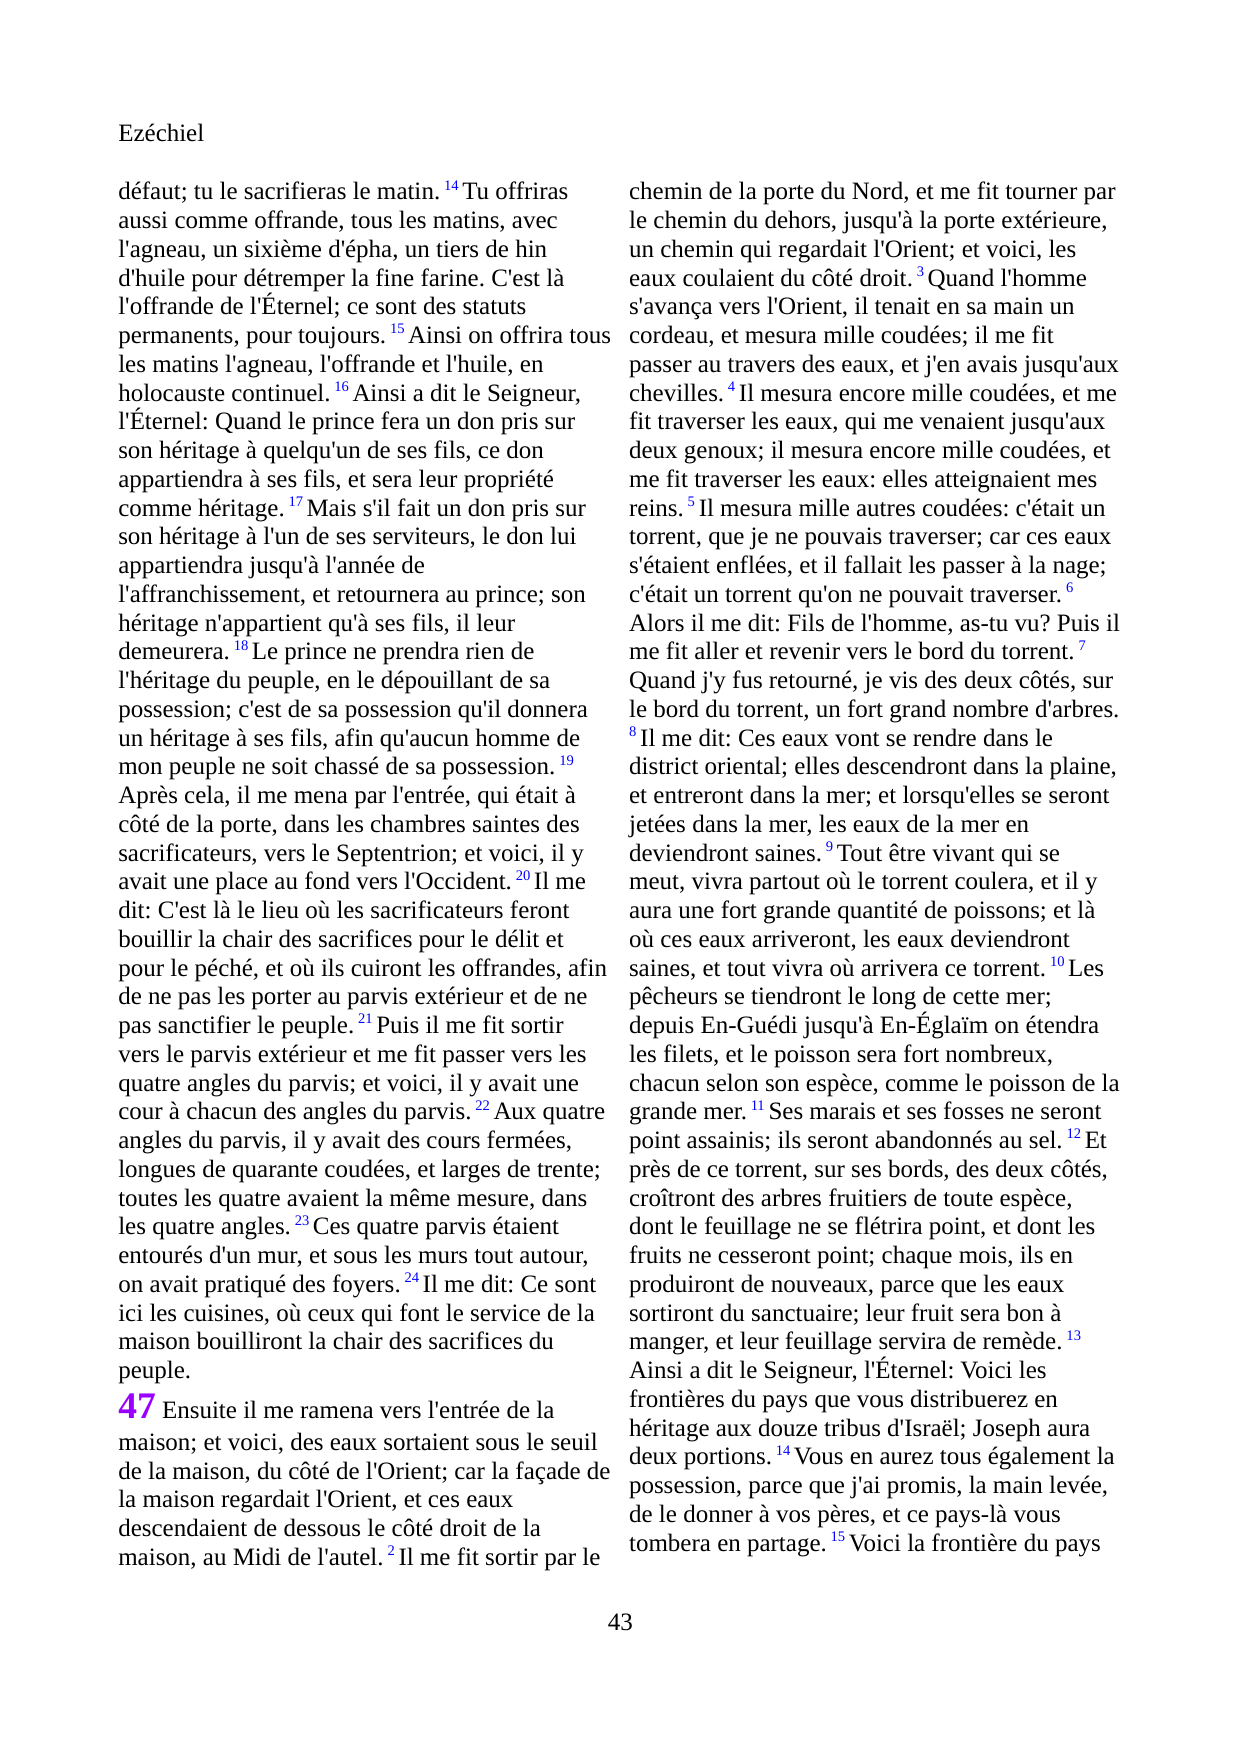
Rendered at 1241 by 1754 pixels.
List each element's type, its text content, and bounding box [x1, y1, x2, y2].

text défaut; tu le sacrifieras le matin. 14 Tu offriras aussi comme offrande, tous les matins, avec l'agneau, un sixième d'épha, un tiers de hin d'huile pour détremper la fine farine. C'est là l'offrande de l'Éternel; ce sont des statuts permanents, pour toujours. 15 Ainsi on offrira tous les matins l'agneau, l'offrande et l'huile, en holocauste continuel. 16 Ainsi a dit le Seigneur, l'Éternel: Quand le prince fera un don pris sur son héritage à quelqu'un de ses fils, ce don appartiendra à ses fils, et sera leur propriété comme héritage. 17 Mais s'il fait un don pris sur son héritage à l'un de ses serviteurs, le don lui appartiendra jusqu'à l'année de l'affranchissement, et retournera au prince; son héritage n'appartient qu'à ses fils, il leur demeurera. 18 Le prince ne prendra rien de l'héritage du peuple, en le dépouillant de sa possession; c'est de sa possession qu'il donnera un héritage à ses fils, afin qu'aucun homme de mon peuple ne soit chassé de sa possession. 19 Après cela, il me mena par l'entrée, qui était à côté de la porte, dans les chambres saintes des sacrificateurs, vers le Septentrion; et voici, il y avait une place au fond vers l'Occident. 20 Il me dit: C'est là le lieu où les sacrificateurs feront bouillir la chair des sacrifices pour le délit et pour le péché, et où ils cuiront les offrandes, afin de ne pas les porter au parvis extérieur et de ne pas sanctifier le peuple. 21 Puis il me fit sortir vers le parvis extérieur et me fit passer vers les quatre angles du parvis; et voici, il y avait une cour à chacun des angles du parvis. 22 Aux quatre angles du parvis, il y avait des cours fermées, longues de quarante coudées, et larges de trente; toutes les quatre avaient la même mesure, dans les quatre angles. 23 Ces quatre parvis étaient entourés d'un mur, et sous les murs tout autour, on avait pratiqué des foyers. 24 Il me dit: Ce sont ici les cuisines, où ceux qui font le service de la maison bouilliront la chair des sacrifices du peuple. [118, 176, 611, 1384]
text chemin de la porte du Nord, et me fit tourner par le chemin du dehors, jusqu'à la porte extérieure, un chemin qui regardait l'Orient; et voici, les eaux coulaient du côté droit. 3 Quand l'homme s'avança vers l'Orient, il tenait en sa main un cordeau, et mesura mille coudées; il me fit passer au travers des eaux, et j'en avais jusqu'aux chevilles. 4 Il mesura encore mille coudées, et me fit traverser les eaux, qui me venaient jusqu'aux deux genoux; il mesura encore mille coudées, et me fit traverser les eaux: elles atteignaient mes reins. 5 Il mesura mille autres coudées: c'était un torrent, que je ne pouvais traverser; car ces eaux s'étaient enflées, et il fallait les passer à la nage; c'était un torrent qu'on ne pouvait traverser. 6 Alors il me dit: Fils de l'homme, as-tu vu? Puis il me fit aller et revenir vers le bord du torrent. 7 Quand j'y fus retourné, je vis des deux côtés, sur le bord du torrent, un fort grand nombre d'arbres. 8 Il me dit: Ces eaux vont se rendre dans le district oriental; elles descendront dans la plaine, et entreront dans la mer; et lorsqu'elles se seront jetées dans la mer, les eaux de la mer en deviendront saines. 9 Tout être vivant qui se meut, vivra partout où le torrent coulera, et il y aura une fort grande quantité de poissons; et là où ces eaux arriveront, les eaux deviendront saines, et tout vivra où arrivera ce torrent. 10 Les pêcheurs se tiendront le long de cette mer; depuis En-Guédi jusqu'à En-Églaïm on étendra les filets, et le poisson sera fort nombreux, chacun selon son espèce, comme le poisson de la grande mer. 11 Ses marais et ses fosses ne seront point assainis; ils seront abandonnés au sel. 12 Et près de ce torrent, sur ses bords, des deux côtés, croîtront des arbres fruitiers de toute espèce, dont le feuillage ne se flétrira point, et dont les fruits ne cesseront point; chaque mois, ils en produiront de nouveaux, parce que les eaux sortiront du sanctuaire; leur fruit sera bon à manger, et leur feuillage servira de remède. 13 Ainsi a dit le Seigneur, l'Éternel: Voici les frontières du pays que vous distribuerez en héritage aux douze tribus d'Israël; Joseph aura deux portions. 14 Vous en aurez tous également la possession, parce que j'ai promis, la main levée, de le donner à vos pères, et ce pays-là vous tombera en partage. 15 Voici la frontière du pays [629, 176, 1122, 1556]
text 47 Ensuite il me ramena vers l'entrée de la maison; et voici, des eaux sortaient sous le seuil de la maison, du côté de l'Orient; car la façade de la maison regardait l'Orient, et ces eaux descendaient de dessous le côté droit de la maison, au Midi de l'autel. 2 Il me fit sortir par le [118, 1384, 611, 1571]
